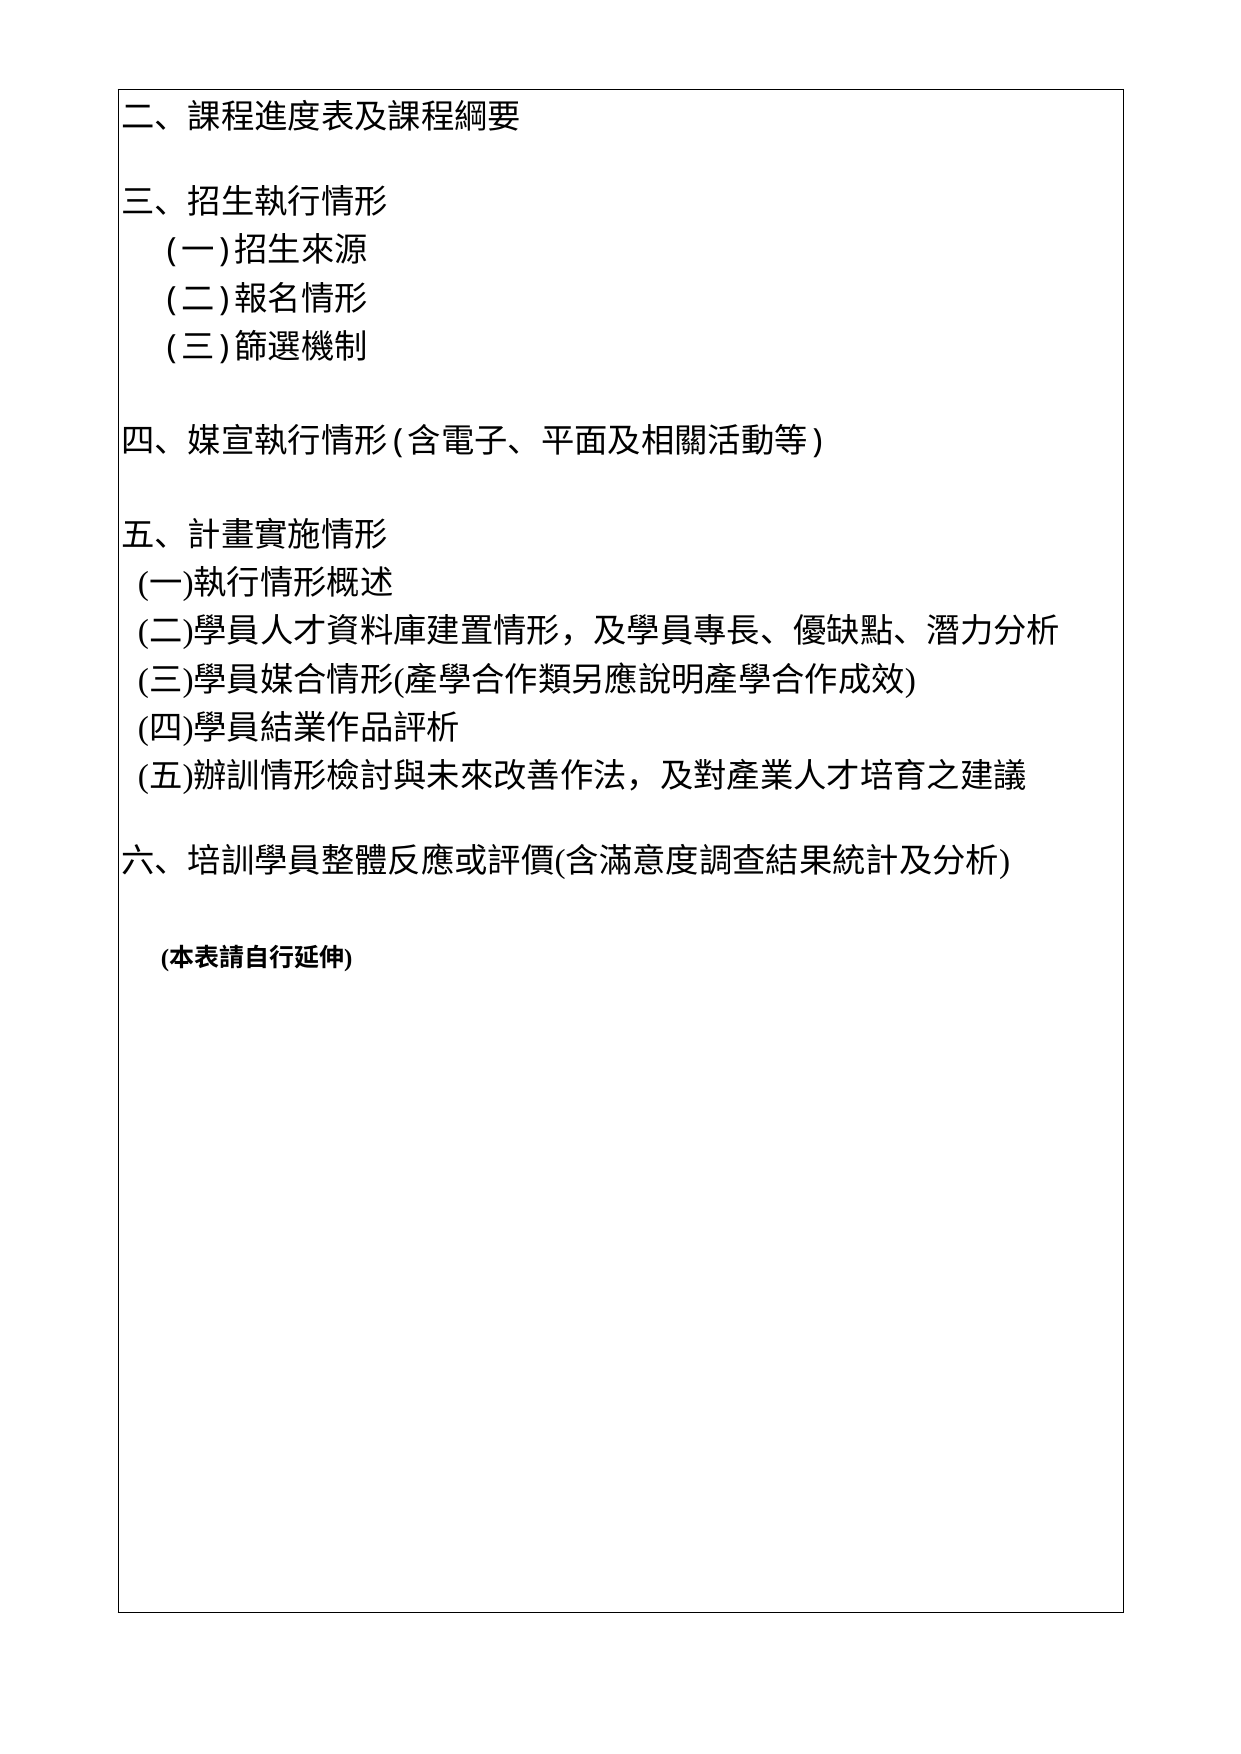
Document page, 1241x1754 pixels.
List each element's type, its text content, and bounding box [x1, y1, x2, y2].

table_header 二、課程進度表及課程綱要 三、招生執行情形 (一)招生來源 (二)報名情形 (三)篩選機制 四、媒宣執行情形(含電子、平面及相關活動等) 五、計畫實施情形 (一)執行情形概述 (二)學員人才資料庫建置情形，及學員專長、優缺點、潛力分析 (三)學員媒合情形(產學合作類另應說明產學合作成效) (四)學員結業作品評析 (五)辦訓情形檢討與未來改善作法，及對產業人才培育之建議 六、培訓學員整體反應或評價(含滿意度調查結果統計及分析) (本表請自行延伸) [119, 90, 1123, 1612]
